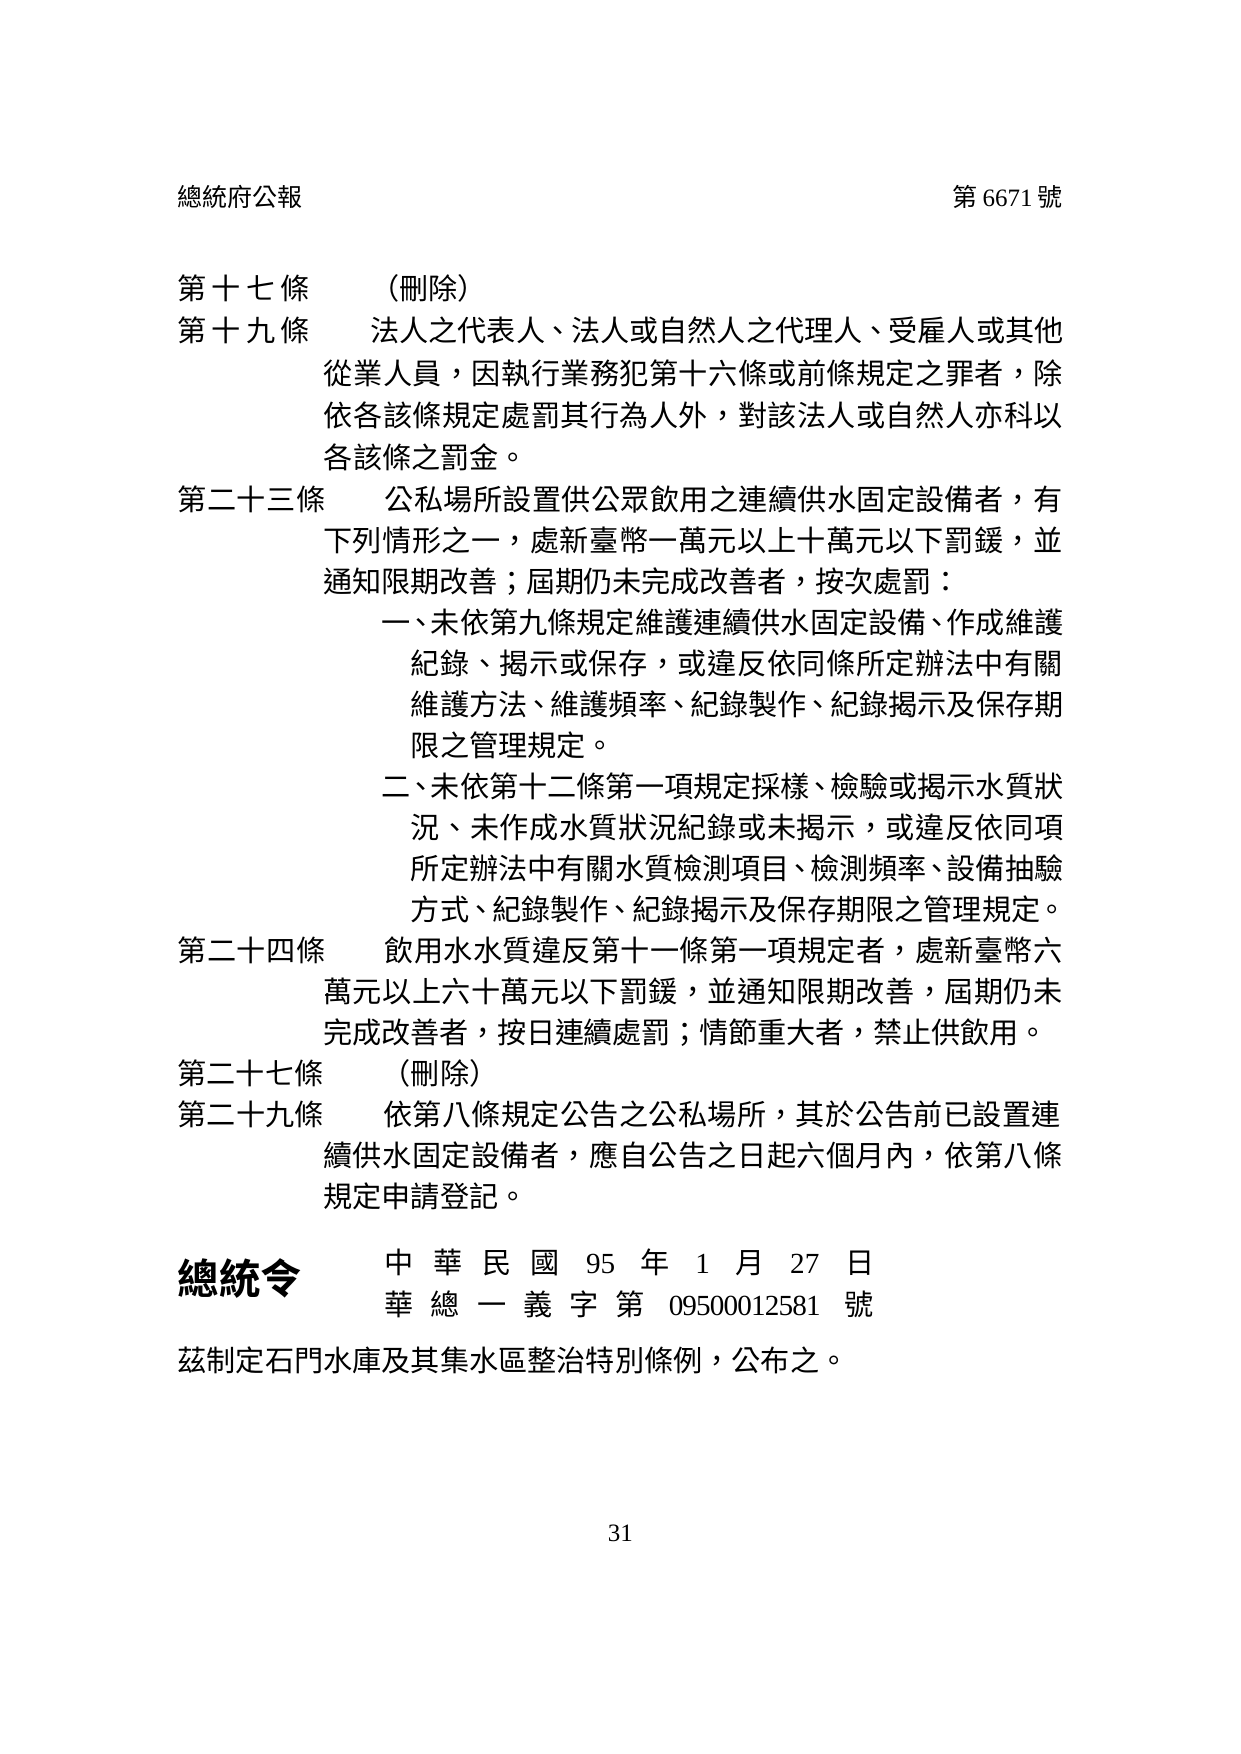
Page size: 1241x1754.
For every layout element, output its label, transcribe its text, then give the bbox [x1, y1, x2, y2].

text 第十七條 （刪除） [177, 266, 1063, 308]
text 第二十九條 依第八條規定公告之公私場所，其於公告前已設置連續供水固定設備者，應自公告之日起六個月內，依第八條規定申請登記。 [177, 1093, 1063, 1216]
text 第二十四條 飲用水水質違反第十一條第一項規定者，處新臺幣六萬元以上六十萬元以下罰鍰，並通知限期改善，屆期仍未完成改善者，按日連續處罰；情節重大者，禁止供飲用。 [177, 929, 1063, 1052]
table_header 總統令 [174, 1229, 381, 1335]
text 第二十三條 公私場所設置供公眾飲用之連續供水固定設備者，有下列情形之一，處新臺幣一萬元以上十萬元以下罰鍰，並通知限期改善；屆期仍未完成改善者，按次處罰： [177, 477, 1063, 600]
text 一、未依第九條規定維護連續供水固定設備、作成維護紀錄、揭示或保存，或違反依同條所定辦法中有關維護方法、維護頻率、紀錄製作、紀錄揭示及保存期限之管理規定。 [381, 600, 1063, 764]
table_header 中華民國95年1月27日 華總一義字第09500012581號 [381, 1229, 877, 1335]
text 茲制定石門水庫及其集水區整治特別條例，公布之。 [177, 1335, 1063, 1381]
text 第十九條 法人之代表人、法人或自然人之代理人、受雇人或其他從業人員，因執行業務犯第十六條或前條規定之罪者，除依各該條規定處罰其行為人外，對該法人或自然人亦科以各該條之罰金。 [177, 308, 1063, 477]
text 第二十七條 （刪除） [177, 1052, 1063, 1093]
text 二、未依第十二條第一項規定採樣、檢驗或揭示水質狀況、未作成水質狀況紀錄或未揭示，或違反依同項所定辦法中有關水質檢測項目、檢測頻率、設備抽驗方式、紀錄製作、紀錄揭示及保存期限之管理規定。 [381, 764, 1063, 929]
